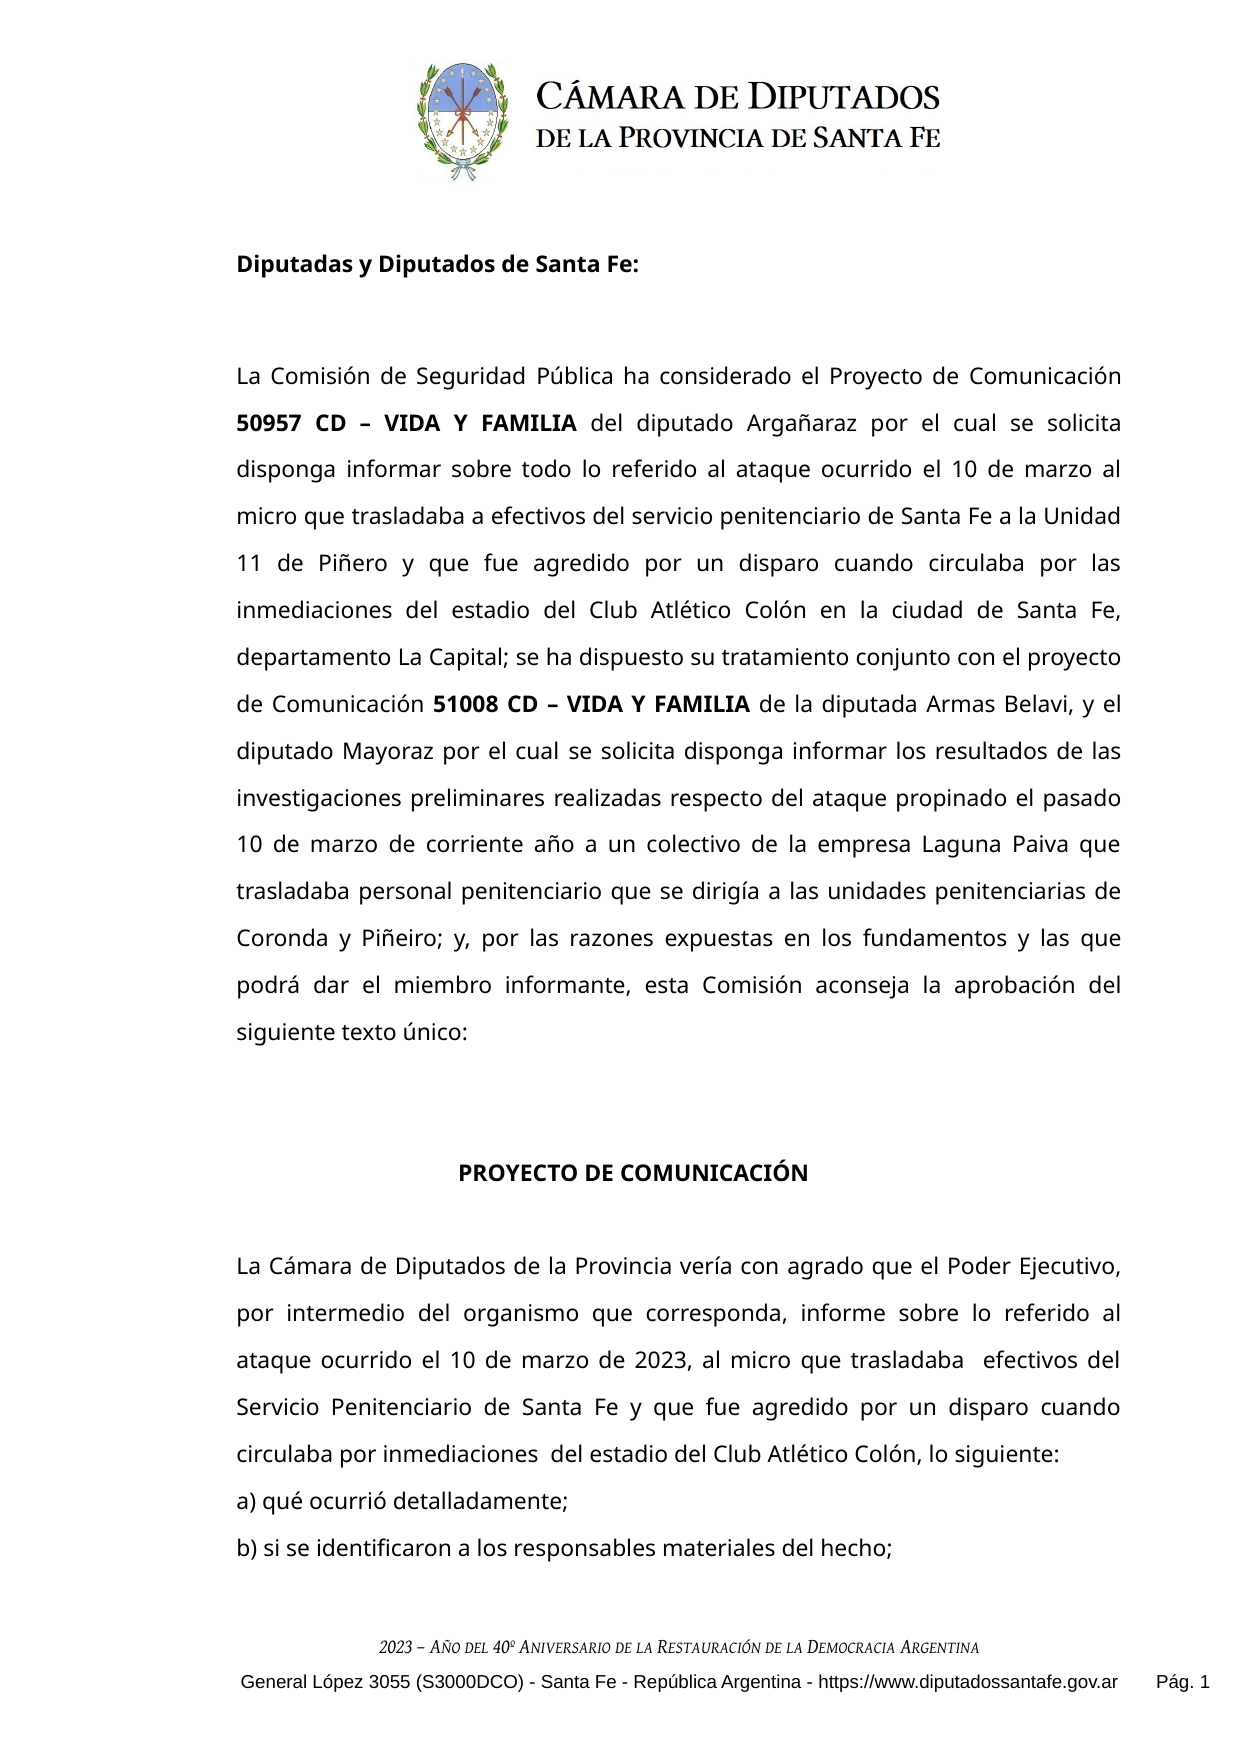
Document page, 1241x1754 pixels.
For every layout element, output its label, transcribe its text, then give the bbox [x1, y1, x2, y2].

text a) qué ocurrió detalladamente; [236, 1485, 1122, 1516]
text PROYECTO DE COMUNICACIÓN [236, 1157, 1122, 1188]
text Diputadas y Diputados de Santa Fe: [236, 248, 1122, 279]
text La Cámara de Diputados de la Provincia vería con agrado que el Poder Ejecutivo, por intermedio del organismo que corresponda, informe sobre lo referido al ataque ocurrido el 10 de marzo de 2023, al micro que trasladaba efectivos del Servicio Penitenciario de Santa Fe y que fue agredido por un disparo cuando circulaba por inmediaciones del estadio del Club Atlético Colón, lo siguiente: [236, 1250, 1122, 1469]
text b) si se identificaron a los responsables materiales del hecho; [236, 1532, 1122, 1563]
picture [413, 59, 945, 183]
text La Comisión de Seguridad Pública ha considerado el Proyecto de Comunicación 50957 CD – VIDA Y FAMILIA del diputado Argañaraz por el cual se solicita disponga informar sobre todo lo referido al ataque ocurrido el 10 de marzo al micro que trasladaba a efectivos del servicio penitenciario de Santa Fe a la Unidad 11 de Piñero y que fue agredido por un disparo cuando circulaba por las inmediaciones del estadio del Club Atlético Colón en la ciudad de Santa Fe, departamento La Capital; se ha dispuesto su tratamiento conjunto con el proyecto de Comunicación 51008 CD – VIDA Y FAMILIA de la diputada Armas Belavi, y el diputado Mayoraz por el cual se solicita disponga informar los resultados de las investigaciones preliminares realizadas respecto del ataque propinado el pasado 10 de marzo de corriente año a un colectivo de la empresa Laguna Paiva que trasladaba personal penitenciario que se dirigía a las unidades penitenciarias de Coronda y Piñeiro; y, por las razones expuestas en los fundamentos y las que podrá dar el miembro informante, esta Comisión aconseja la aprobación del siguiente texto único: [236, 360, 1122, 1047]
